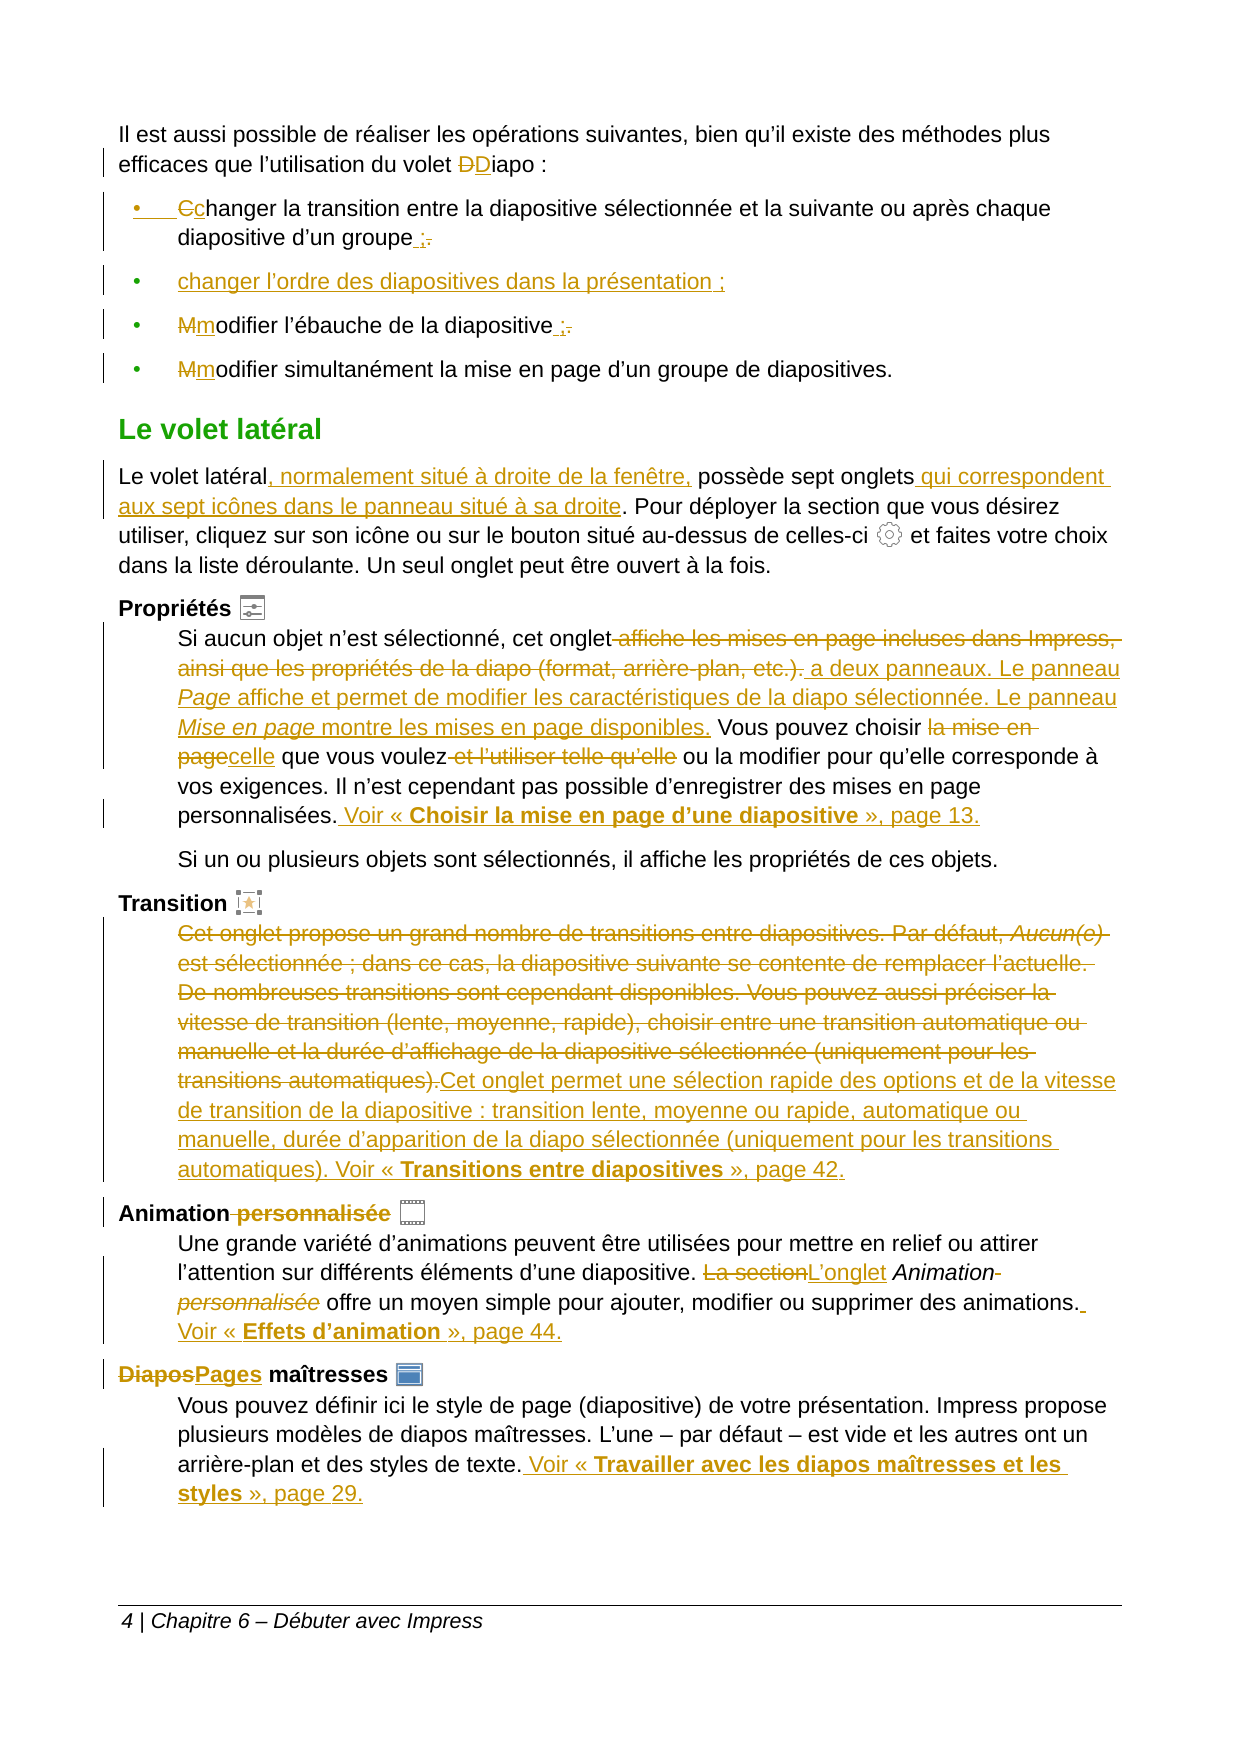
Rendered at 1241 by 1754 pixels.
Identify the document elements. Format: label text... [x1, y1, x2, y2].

subtitle [427, 1197, 1122, 1227]
picture [237, 592, 267, 622]
list Une grande variété d’animations peuvent être utilisées pour mettre en relief ou attirer l’attention sur différents éléments d’une diapositive. L’onglet Animation offre un moyen simple pour ajouter, modifier ou supprimer des animations. Voir « Effets d’animation », page 44. [177, 1227, 1122, 1344]
subtitle Transition [118, 887, 233, 917]
subtitle [264, 887, 1122, 917]
subtitle Pages maîtresses [118, 1359, 394, 1389]
subtitle Le volet latéral [118, 412, 1122, 446]
list Si aucun objet n’est sélectionné, cet onglet a deux panneaux. Le panneau Page affiche et permet de modifier les caractéristiques de la diapo sélectionnée. Le panneau Mise en page montre les mises en page disponibles. Vous pouvez choisir celle que vous voulez ou la modifier pour qu’elle corresponde à vos exigences. Il n’est cependant pas possible d’enregistrer des mises en page personnalisées. Voir « Choisir la mise en page d’une diapositive », page 13. [177, 622, 1122, 828]
list modifier l’ébauche de la diapositive ; [133, 309, 1122, 339]
list Vous pouvez définir ici le style de page (diapositive) de votre présentation. Impress propose plusieurs modèles de diapos maîtresses. L’une – par défaut – est vide et les autres ont un arrière-plan et des styles de texte. Voir « Travailler avec les diapos maîtresses et les styles », page 29. [177, 1389, 1122, 1507]
picture [233, 887, 264, 917]
subtitle [424, 1359, 1122, 1389]
list changer l’ordre des diapositives dans la présentation ; [133, 265, 1122, 295]
text Le volet latéral, normalement situé à droite de la fenêtre, possède sept onglets qui correspondent aux sept icônes dans le panneau situé à sa droite. Pour déployer la section que vous désirez utiliser, cliquez sur son icône ou sur le bouton situé au-dessus de celles-ci et faites votre choix dans la liste déroulante. Un seul onglet peut être ouvert à la fois. [118, 460, 1122, 578]
picture [394, 1359, 424, 1389]
subtitle Propriétés [118, 593, 237, 622]
subtitle [267, 593, 1122, 622]
list Cet onglet permet une sélection rapide des options et de la vitesse de transition de la diapositive : transition lente, moyenne ou rapide, automatique ou manuelle, durée d’apparition de la diapo sélectionnée (uniquement pour les transitions automatiques). Voir « Transitions entre diapositives », page 42. [177, 917, 1122, 1182]
list Si un ou plusieurs objets sont sélectionnés, il affiche les propriétés de ces objets. [177, 843, 1122, 873]
list modifier simultanément la mise en page d’un groupe de diapositives. [133, 353, 1122, 383]
picture [397, 1197, 427, 1227]
text Il est aussi possible de réaliser les opérations suivantes, bien qu’il existe des méthodes plus efficaces que l’utilisation du volet Diapo : [118, 118, 1122, 177]
list changer la transition entre la diapositive sélectionnée et la suivante ou après chaque diapositive d’un groupe ; [133, 192, 1122, 251]
picture [874, 519, 904, 549]
subtitle Animation [118, 1197, 397, 1227]
